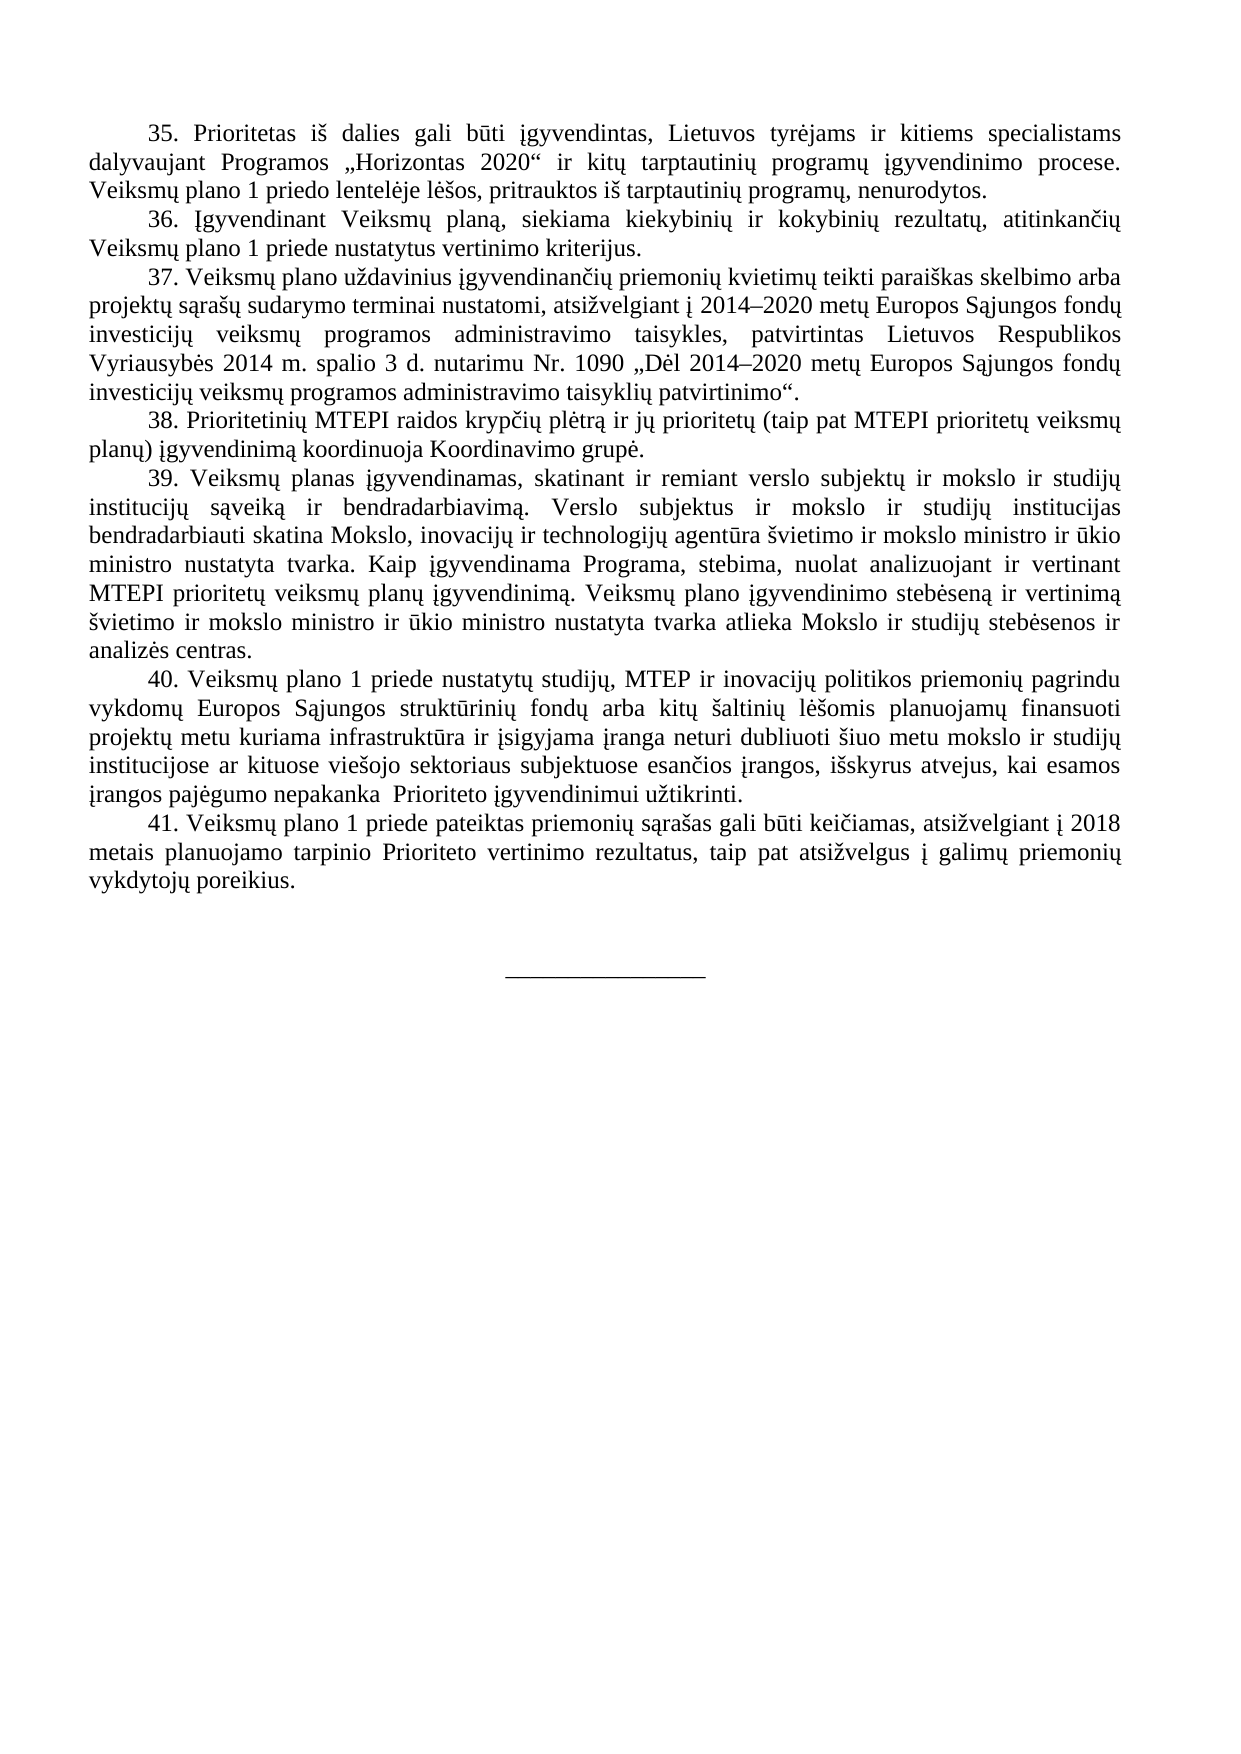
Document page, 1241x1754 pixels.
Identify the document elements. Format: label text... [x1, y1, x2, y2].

text 39. Veiksmų planas įgyvendinamas, skatinant ir remiant verslo subjektų ir mokslo ir studijų institucijų sąveiką ir bendradarbiavimą. Verslo subjektus ir mokslo ir studijų institucijas bendradarbiauti skatina Mokslo, inovacijų ir technologijų agentūra švietimo ir mokslo ministro ir ūkio ministro nustatyta tvarka. Kaip įgyvendinama Programa, stebima, nuolat analizuojant ir vertinant MTEPI prioritetų veiksmų planų įgyvendinimą. Veiksmų plano įgyvendinimo stebėseną ir vertinimą švietimo ir mokslo ministro ir ūkio ministro nustatyta tvarka atlieka Mokslo ir studijų stebėsenos ir analizės centras. [89, 463, 1122, 664]
text 40. Veiksmų plano 1 priede nustatytų studijų, MTEP ir inovacijų politikos priemonių pagrindu vykdomų Europos Sąjungos struktūrinių fondų arba kitų šaltinių lėšomis planuojamų finansuoti projektų metu kuriama infrastruktūra ir įsigyjama įranga neturi dubliuoti šiuo metu mokslo ir studijų institucijose ar kituose viešojo sektoriaus subjektuose esančios įrangos, išskyrus atvejus, kai esamos įrangos pajėgumo nepakanka Prioriteto įgyvendinimui užtikrinti. [89, 664, 1122, 808]
text 36. Įgyvendinant Veiksmų planą, siekiama kiekybinių ir kokybinių rezultatų, atitinkančių Veiksmų plano 1 priede nustatytus vertinimo kriterijus. [89, 204, 1122, 262]
text 37. Veiksmų plano uždavinius įgyvendinančių priemonių kvietimų teikti paraiškas skelbimo arba projektų sąrašų sudarymo terminai nustatomi, atsižvelgiant į 2014–2020 metų Europos Sąjungos fondų investicijų veiksmų programos administravimo taisykles, patvirtintas Lietuvos Respublikos Vyriausybės 2014 m. spalio 3 d. nutarimu Nr. 1090 „Dėl 2014–2020 metų Europos Sąjungos fondų investicijų veiksmų programos administravimo taisyklių patvirtinimo“. [89, 262, 1122, 406]
text 38. Prioritetinių MTEPI raidos krypčių plėtrą ir jų prioritetų (taip pat MTEPI prioritetų veiksmų planų) įgyvendinimą koordinuoja Koordinavimo grupė. [89, 406, 1122, 463]
text 41. Veiksmų plano 1 priede pateiktas priemonių sąrašas gali būti keičiamas, atsižvelgiant į 2018 metais planuojamo tarpinio Prioriteto vertinimo rezultatus, taip pat atsižvelgus į galimų priemonių vykdytojų poreikius. [89, 808, 1122, 894]
text ________________ [89, 952, 1122, 981]
text 35. Prioritetas iš dalies gali būti įgyvendintas, Lietuvos tyrėjams ir kitiems specialistams dalyvaujant Programos „Horizontas 2020“ ir kitų tarptautinių programų įgyvendinimo procese. Veiksmų plano 1 priedo lentelėje lėšos, pritrauktos iš tarptautinių programų, nenurodytos. [89, 118, 1122, 204]
